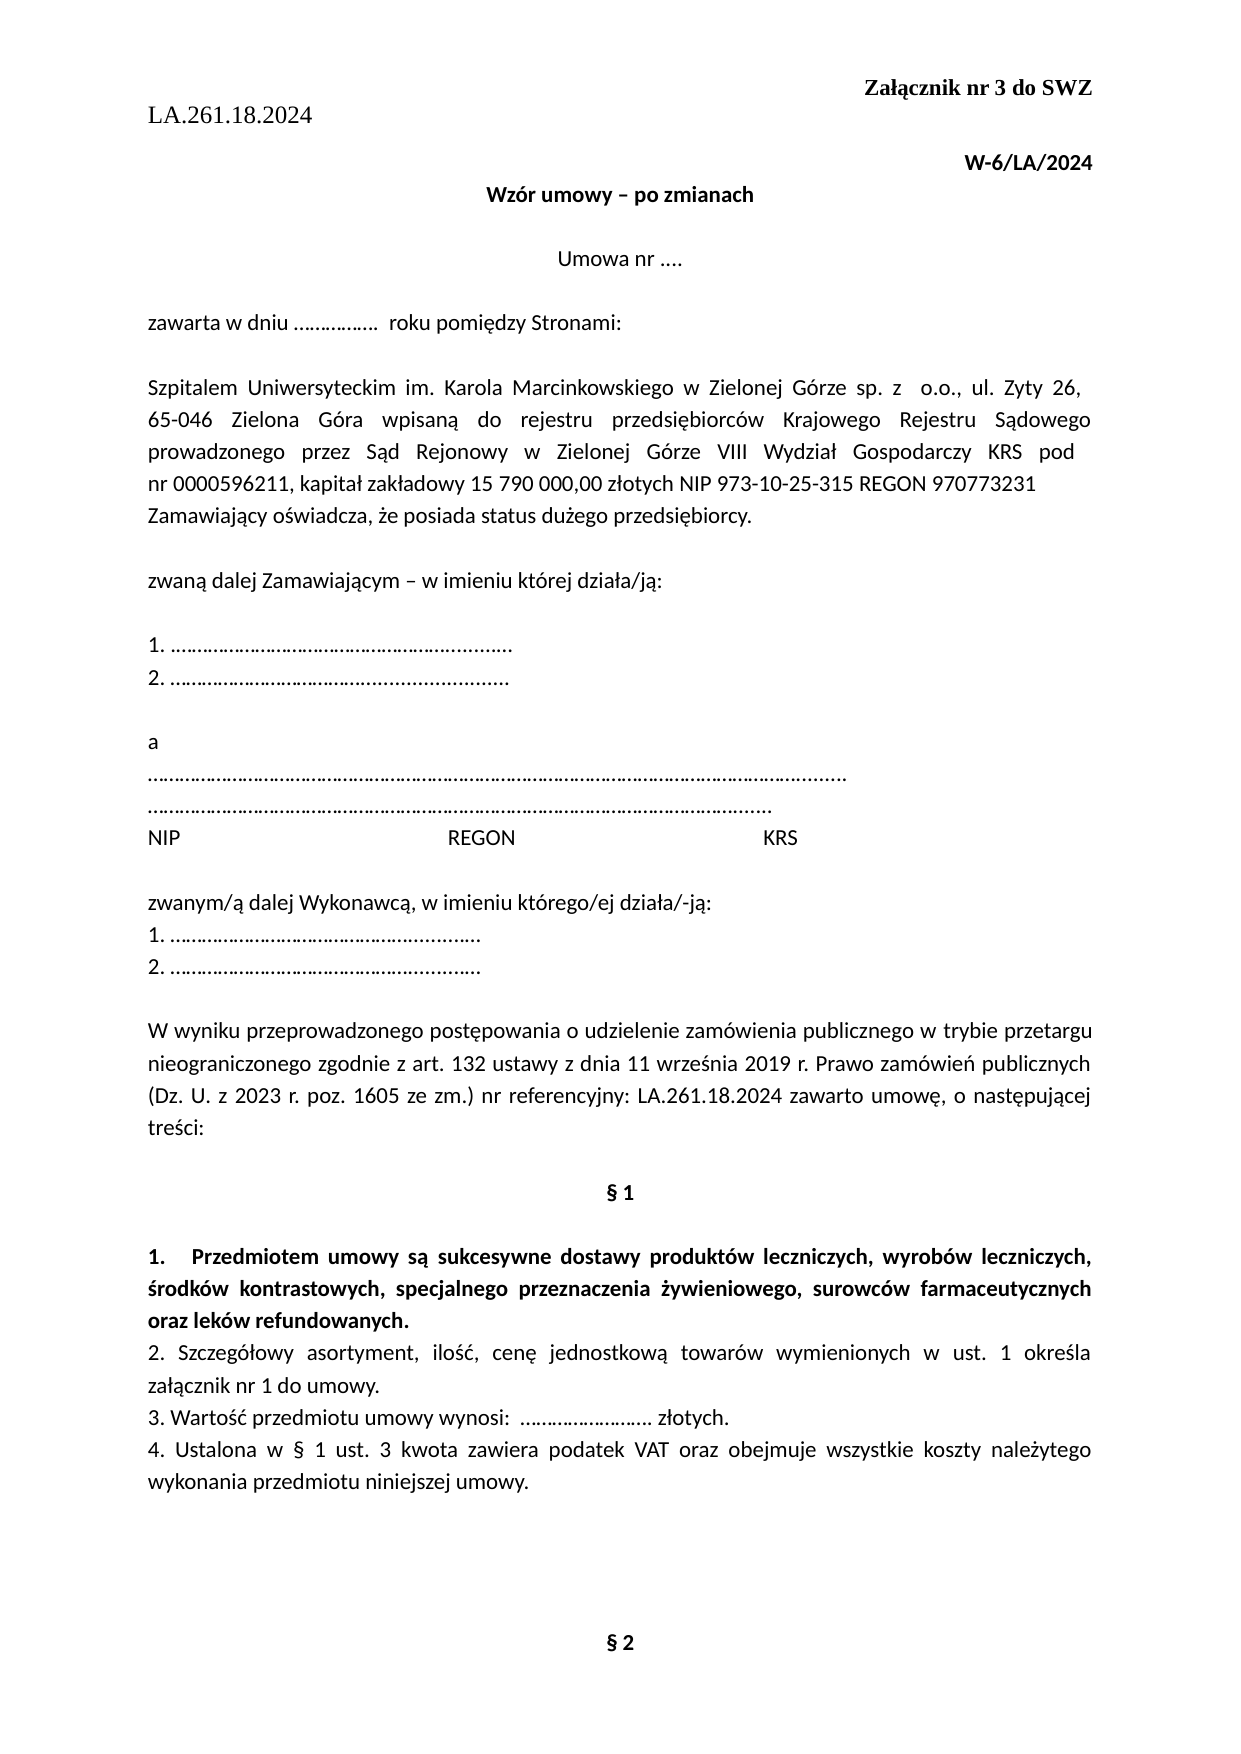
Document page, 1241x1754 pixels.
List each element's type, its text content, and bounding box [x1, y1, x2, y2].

text 1. ………………………………………..........… [148, 920, 1093, 948]
text …………………………………………………………………………………………………………….........…………………………………………………………………………………………………....... [148, 759, 1093, 819]
text NIP REGON KRS [148, 823, 1093, 852]
text 2. ………………………………………..........… [148, 952, 1093, 980]
text a [148, 727, 1093, 755]
text W-6/LA/2024 [148, 148, 1093, 176]
text 3. Wartość przedmiotu umowy wynosi: ……………………. złotych. [148, 1403, 1093, 1431]
text § 1 [148, 1178, 1093, 1206]
text Zamawiający oświadcza, że posiada status dużego przedsiębiorcy. [148, 502, 1093, 530]
text 1. Przedmiotem umowy są sukcesywne dostawy produktów leczniczych, wyrobów leczniczych, środków kontrastowych, specjalnego przeznaczenia żywieniowego, surowców farmaceutycznych oraz leków refundowanych. [148, 1242, 1093, 1334]
text 2. ……………………………….......................... [148, 663, 1093, 691]
text Szpitalem Uniwersyteckim im. Karola Marcinkowskiego w Zielonej Górze sp. z o.o., ul. Zyty 26, 65-046 Zielona Góra wpisaną do rejestru przedsiębiorców Krajowego Rejestru Sądowego prowadzonego przez Sąd Rejonowy w Zielonej Górze VIII Wydział Gospodarczy KRS pod nr 0000596211, kapitał zakładowy 15 790 000,00 złotych NIP 973-10-25-315 REGON 970773231 [148, 373, 1093, 497]
text 4. Ustalona w § 1 ust. 3 kwota zawiera podatek VAT oraz obejmuje wszystkie koszty należytego wykonania przedmiotu niniejszej umowy. [148, 1435, 1093, 1495]
text zwaną dalej Zamawiającym – w imieniu której działa/ją: [148, 566, 1093, 594]
text 1. .…………………………………………….........… [148, 630, 1093, 658]
text zawarta w dniu ……………. roku pomiędzy Stronami: [148, 308, 1093, 337]
text zwanym/ą dalej Wykonawcą, w imieniu którego/ej działa/-ją: [148, 888, 1093, 916]
text W wyniku przeprowadzonego postępowania o udzielenie zamówienia publicznego w trybie przetargu nieograniczonego zgodnie z art. 132 ustawy z dnia 11 września 2019 r. Prawo zamówień publicznych (Dz. U. z 2023 r. poz. 1605 ze zm.) nr referencyjny: LA.261.18.2024 zawarto umowę, o następującej treści: [148, 1017, 1093, 1141]
text Wzór umowy – po zmianach [148, 180, 1093, 208]
text 2. Szczegółowy asortyment, ilość, cenę jednostkową towarów wymienionych w ust. 1 określa załącznik nr 1 do umowy. [148, 1338, 1093, 1399]
text § 2 [148, 1628, 1093, 1656]
text Umowa nr .... [148, 244, 1093, 272]
